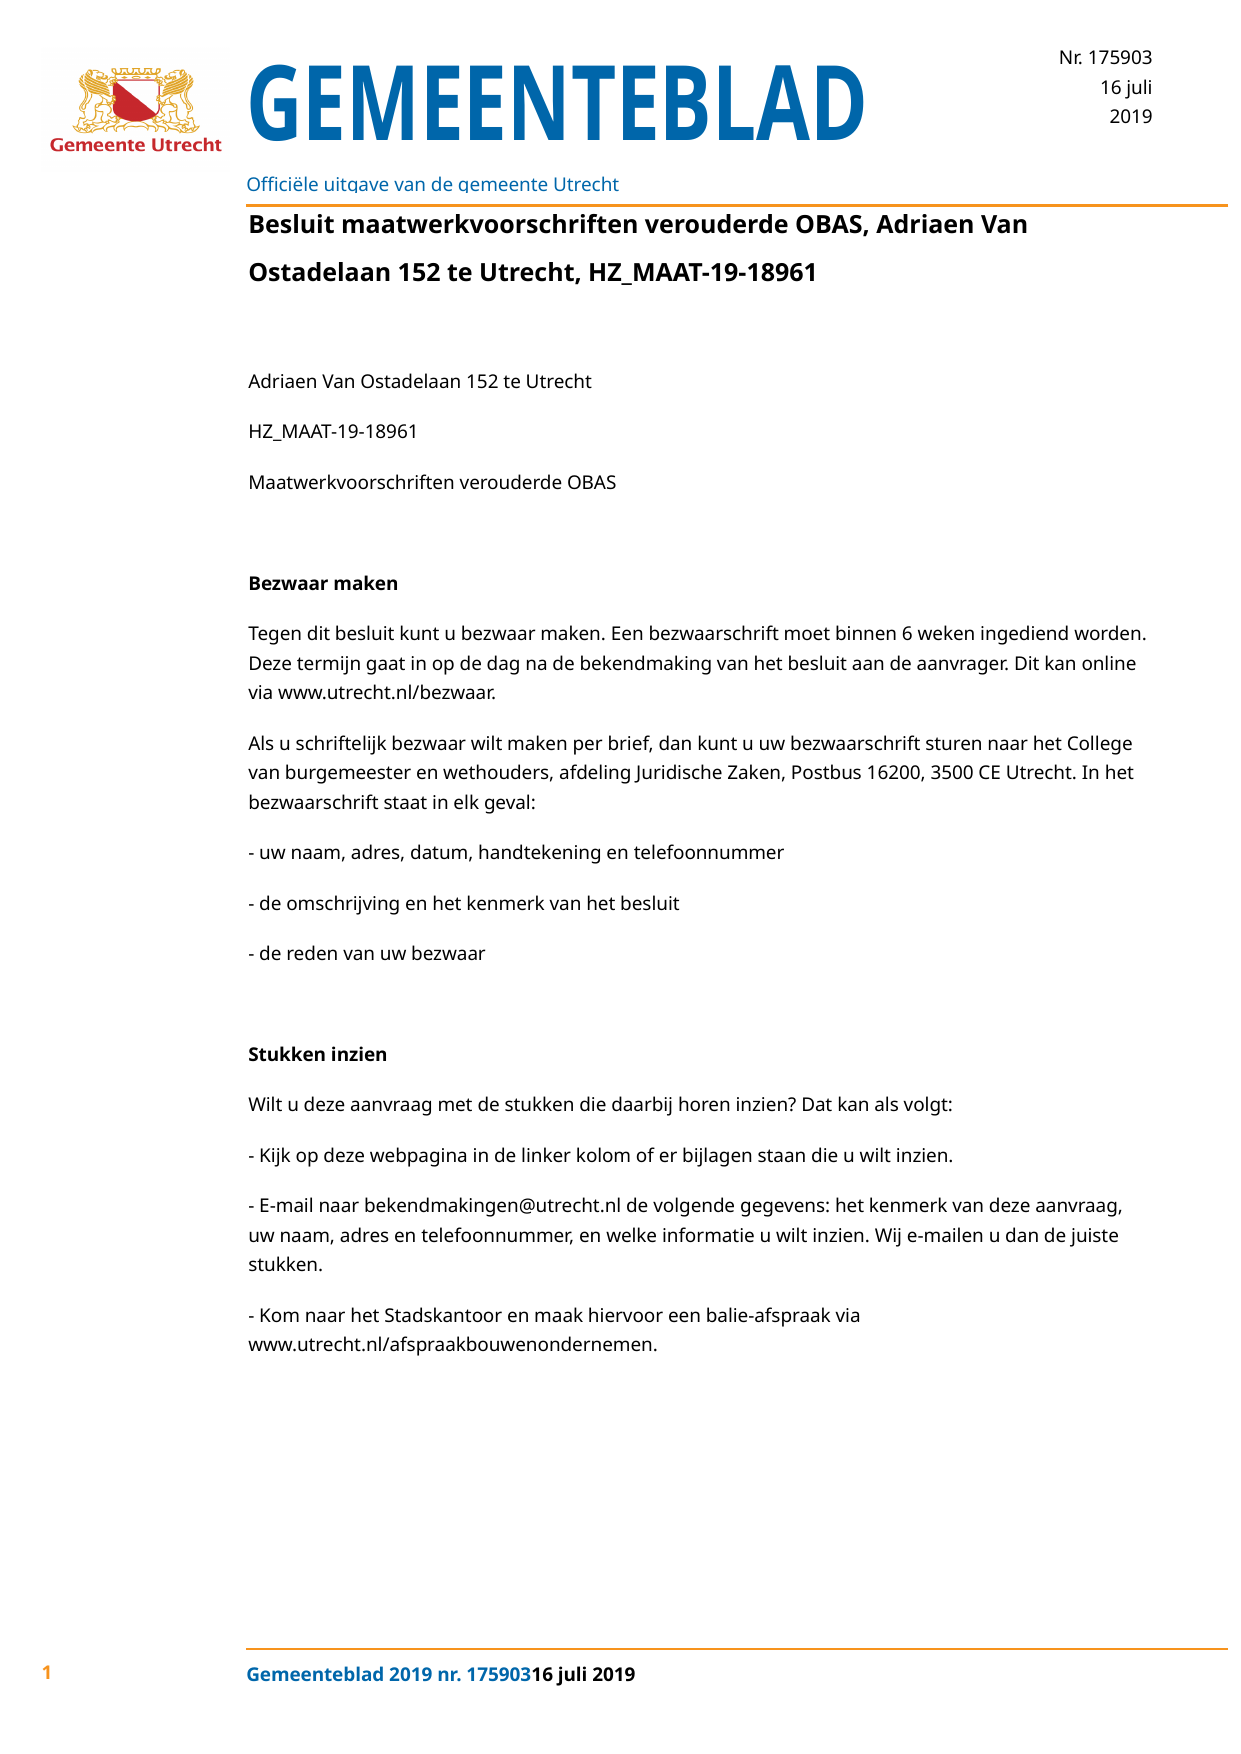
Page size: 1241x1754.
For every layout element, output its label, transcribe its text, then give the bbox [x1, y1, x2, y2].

text Adriaen Van Ostadelaan 152 te Utrecht [248, 368, 1152, 394]
text - de reden van uw bezwaar [248, 940, 1152, 966]
text - Kijk op deze webpagina in de linker kolom of er bijlagen staan die u wilt inzien. [248, 1142, 1152, 1168]
text - E-mail naar bekendmakingen@utrecht.nl de volgende gegevens: het kenmerk van deze aanvraag, uw naam, adres en telefoonnummer, en welke informatie u wilt inzien. Wij e-mailen u dan de juiste stukken. [248, 1192, 1152, 1277]
picture [41, 47, 231, 172]
text - Kom naar het Stadskantoor en maak hiervoor een balie-afspraak via www.utrecht.nl/afspraakbouwenondernemen. [248, 1302, 1152, 1357]
text Maatwerkvoorschriften verouderde OBAS [248, 469, 1152, 495]
text - de omschrijving en het kenmerk van het besluit [248, 890, 1152, 916]
text HZ_MAAT-19-18961 [248, 419, 1152, 444]
text Bezwaar maken [248, 570, 1152, 596]
text Wilt u deze aanvraag met de stukken die daarbij horen inzien? Dat kan als volgt: [248, 1092, 1152, 1117]
text Stukken inzien [248, 1041, 1152, 1067]
text Besluit maatwerkvoorschriften verouderde OBAS, Adriaen Van Ostadelaan 152 te Utrecht, HZ_MAAT-19-18961 [248, 207, 1152, 288]
text Tegen dit besluit kunt u bezwaar maken. Een bezwaarschrift moet binnen 6 weken ingediend worden. Deze termijn gaat in op de dag na de bekendmaking van het besluit aan de aanvrager. Dit kan online via www.utrecht.nl/bezwaar. [248, 620, 1152, 705]
text Als u schriftelijk bezwaar wilt maken per brief, dan kunt u uw bezwaarschrift sturen naar het College van burgemeester en wethouders, afdeling Juridische Zaken, Postbus 16200, 3500 CE Utrecht. In het bezwaarschrift staat in elk geval: [248, 730, 1152, 815]
text - uw naam, adres, datum, handtekening en telefoonnummer [248, 839, 1152, 865]
